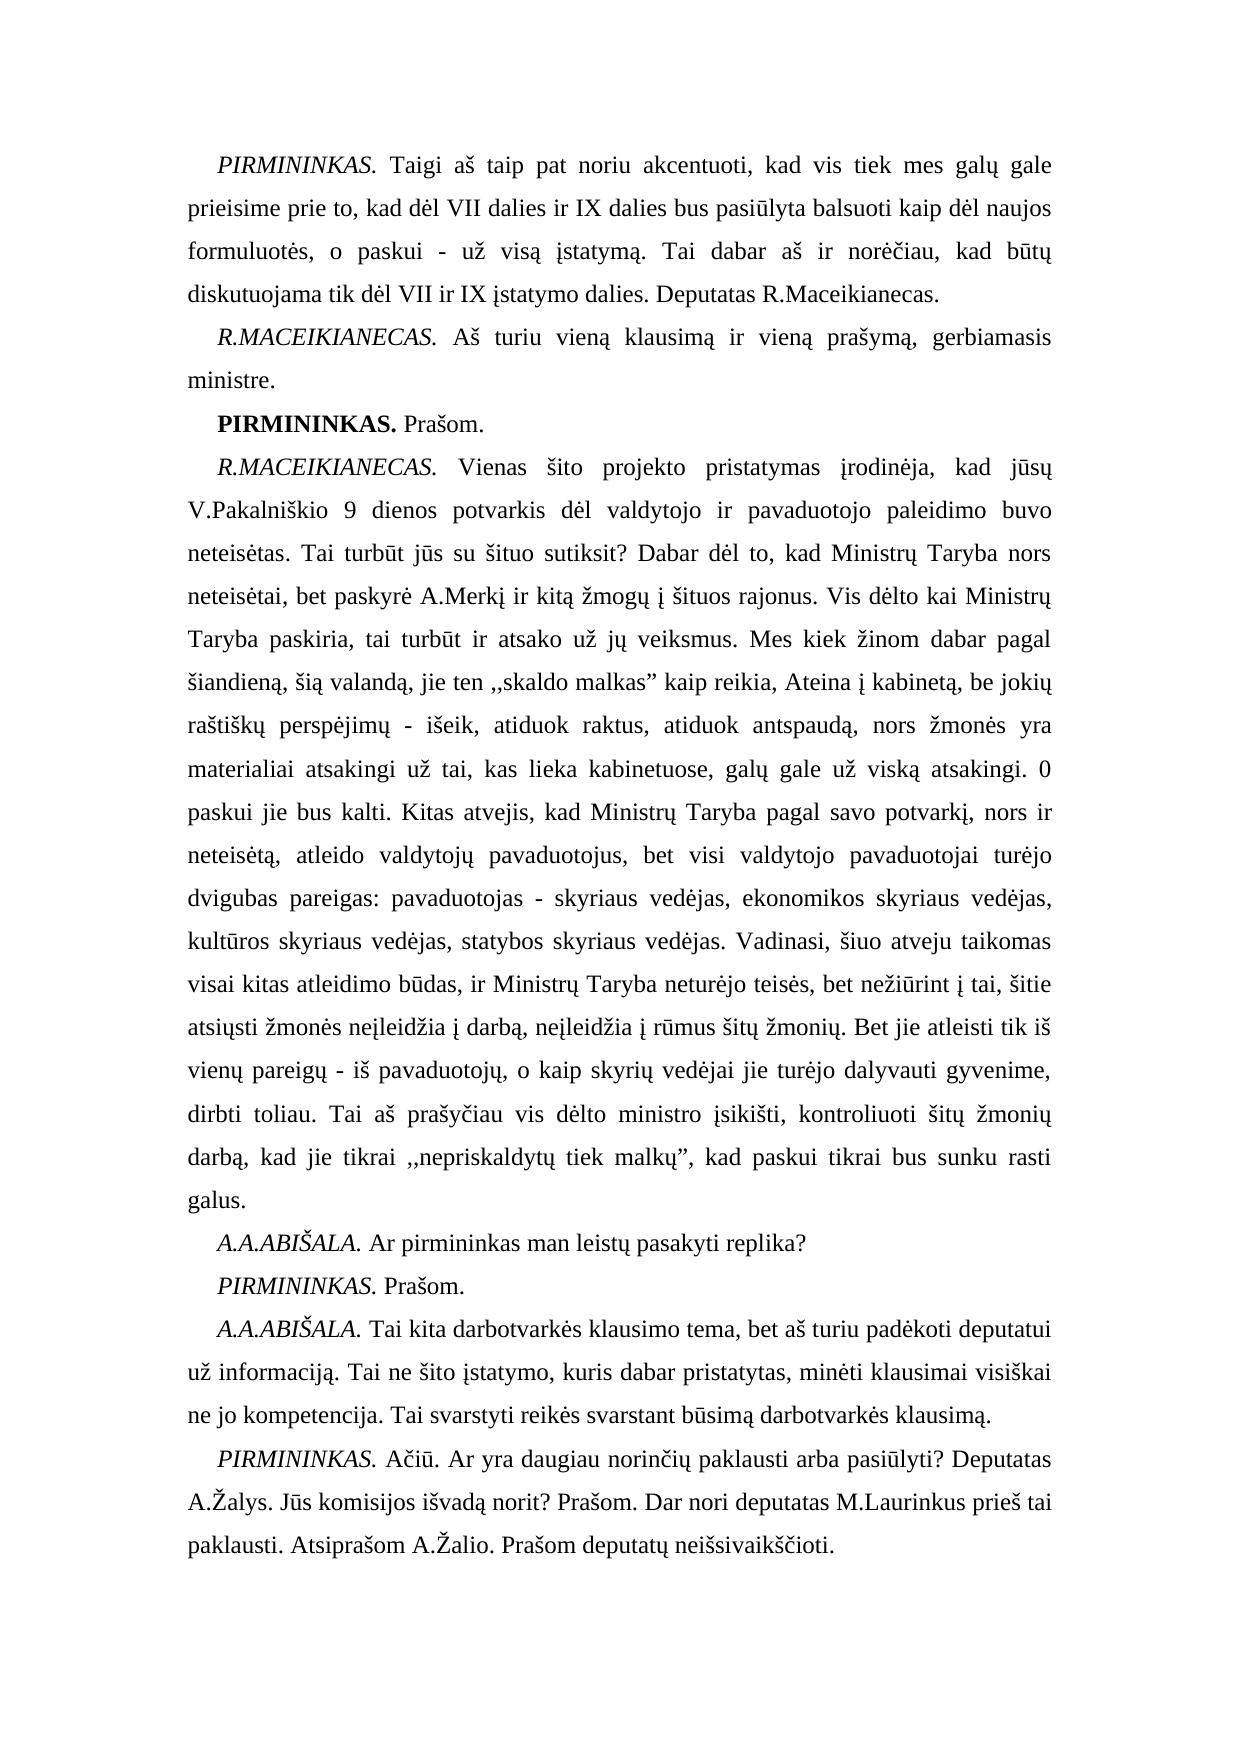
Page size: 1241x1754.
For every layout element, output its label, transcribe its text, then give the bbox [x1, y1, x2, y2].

text A.A.ABIŠALA. Ar pirmininkas man leistų pasakyti replika? [187, 1228, 1053, 1257]
text R.MACEIKIANECAS. Aš turiu vieną klausimą ir vieną prašymą, gerbiamasis ministre. [187, 322, 1053, 394]
text R.MACEIKIANECAS. Vienas šito projekto pristatymas įrodinėja, kad jūsų V.Pakalniškio 9 dienos potvarkis dėl valdytojo ir pavaduotojo paleidimo buvo neteisėtas. Tai turbūt jūs su šituo sutiksit? Dabar dėl to, kad Ministrų Taryba nors neteisėtai, bet paskyrė A.Merkį ir kitą žmogų į šituos rajonus. Vis dėlto kai Ministrų Taryba paskiria, tai turbūt ir atsako už jų veiksmus. Mes kiek žinom dabar pagal šiandieną, šią valandą, jie ten ,,skaldo malkas” kaip reikia, Ateina į kabinetą, be jokių raštiškų perspėjimų - išeik, atiduok raktus, atiduok antspaudą, nors žmonės yra materialiai atsakingi už tai, kas lieka kabinetuose, galų gale už viską atsakingi. 0 paskui jie bus kalti. Kitas atvejis, kad Ministrų Taryba pagal savo potvarkį, nors ir neteisėtą, atleido valdytojų pavaduotojus, bet visi valdytojo pavaduotojai turėjo dvigubas pareigas: pavaduotojas - skyriaus vedėjas, ekonomikos skyriaus vedėjas, kultūros skyriaus vedėjas, statybos skyriaus vedėjas. Vadinasi, šiuo atveju taikomas visai kitas atleidimo būdas, ir Ministrų Taryba neturėjo teisės, bet nežiūrint į tai, šitie atsiųsti žmonės neįleidžia į darbą, neįleidžia į rūmus šitų žmonių. Bet jie atleisti tik iš vienų pareigų - iš pavaduotojų, o kaip skyrių vedėjai jie turėjo dalyvauti gyvenime, dirbti toliau. Tai aš prašyčiau vis dėlto ministro įsikišti, kontroliuoti šitų žmonių darbą, kad jie tikrai ,,nepriskaldytų tiek malkų”, kad paskui tikrai bus sunku rasti galus. [187, 452, 1053, 1214]
text PIRMININKAS. Ačiū. Ar yra daugiau norinčių paklausti arba pasiūlyti? Deputatas A.Žalys. Jūs komisijos išvadą norit? Prašom. Dar nori deputatas M.Laurinkus prieš tai paklausti. Atsiprašom A.Žalio. Prašom deputatų neišsivaikščioti. [187, 1444, 1053, 1559]
text A.A.ABIŠALA. Tai kita darbotvarkės klausimo tema, bet aš turiu padėkoti deputatui už informaciją. Tai ne šito įstatymo, kuris dabar pristatytas, minėti klausimai visiškai ne jo kompetencija. Tai svarstyti reikės svarstant būsimą darbotvarkės klausimą. [187, 1314, 1053, 1429]
text PIRMININKAS. Prašom. [187, 1271, 1053, 1300]
text PIRMININKAS. Prašom. [187, 409, 1053, 437]
text PIRMININKAS. Taigi aš taip pat noriu akcentuoti, kad vis tiek mes galų gale prieisime prie to, kad dėl VII dalies ir IX dalies bus pasiūlyta balsuoti kaip dėl naujos formuluotės, o paskui - už visą įstatymą. Tai dabar aš ir norėčiau, kad būtų diskutuojama tik dėl VII ir IX įstatymo dalies. Deputatas R.Maceikianecas. [187, 150, 1053, 308]
